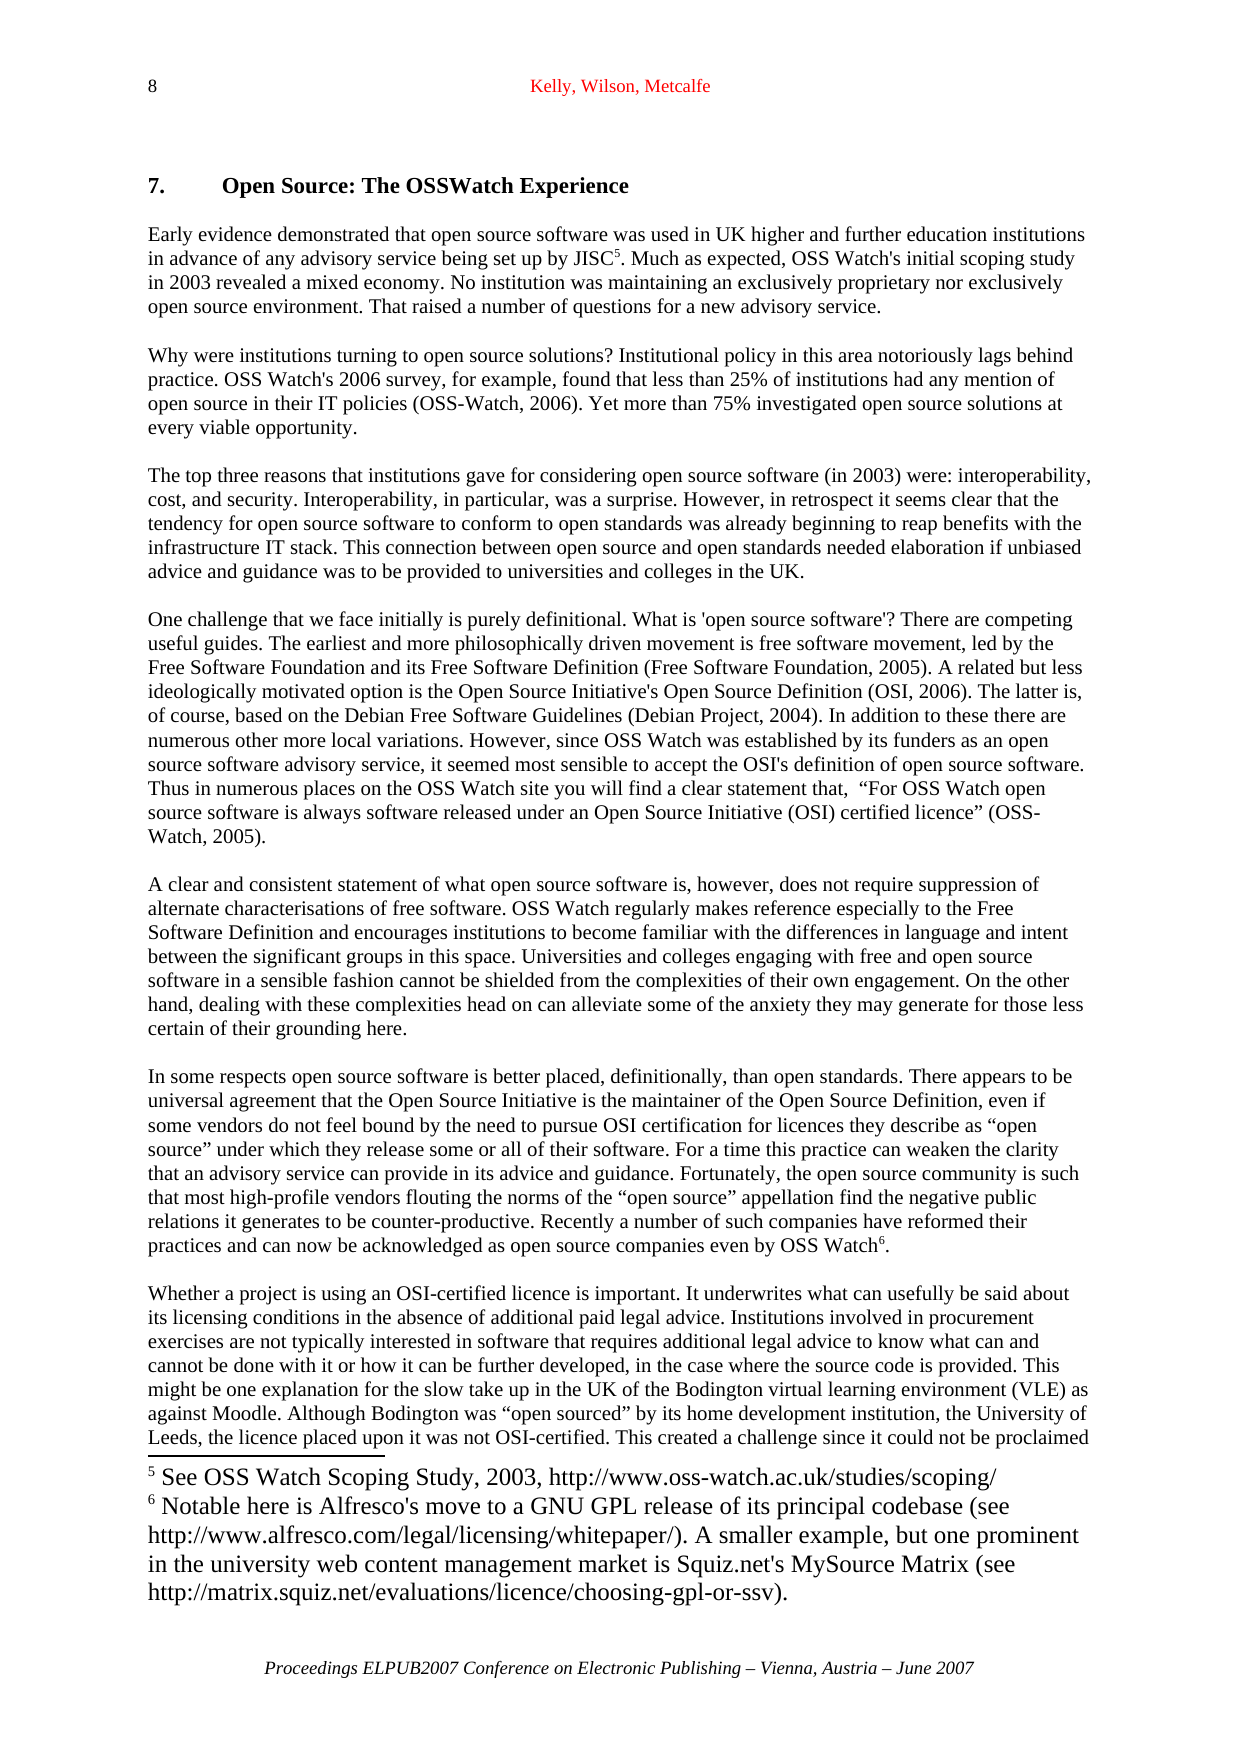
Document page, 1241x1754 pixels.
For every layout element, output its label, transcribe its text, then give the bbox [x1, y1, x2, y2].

text The top three reasons that institutions gave for considering open source software (in 2003) were: interoperability, cost, and security. Interoperability, in particular, was a surprise. However, in retrospect it seems clear that the tendency for open source software to conform to open standards was already beginning to reap benefits with the infrastructure IT stack. This connection between open source and open standards needed elaboration if unbiased advice and guidance was to be provided to universities and colleges in the UK. [148, 463, 1092, 583]
text Notable here is Alfresco's move to a GNU GPL release of its principal codebase (see http://www.alfresco.com/legal/licensing/whitepaper/). A smaller example, but one prominent in the university web content management market is Squiz.net's MySource Matrix (see http://matrix.squiz.net/evaluations/licence/choosing-gpl-or-ssv). [148, 1491, 1092, 1606]
text 7. Open Source: The OSSWatch Experience [148, 172, 1092, 198]
text Why were institutions turning to open source solutions? Institutional policy in this area notoriously lags behind practice. OSS Watch's 2006 survey, for example, found that less than 25% of institutions had any mention of open source in their IT policies (OSS-Watch, 2006). Yet more than 75% investigated open source solutions at every viable opportunity. [148, 342, 1092, 439]
text One challenge that we face initially is purely definitional. What is 'open source software'? There are competing useful guides. The earliest and more philosophically driven movement is free software movement, led by the Free Software Foundation and its Free Software Definition (Free Software Foundation, 2005). A related but less ideologically motivated option is the Open Source Initiative's Open Source Definition (OSI, 2006). The latter is, of course, based on the Debian Free Software Guidelines (Debian Project, 2004). In addition to these there are numerous other more local variations. However, since OSS Watch was established by its funders as an open source software advisory service, it seemed most sensible to accept the OSI's definition of open source software. Thus in numerous places on the OSS Watch site you will find a clear statement that, “For OSS Watch open source software is always software released under an Open Source Initiative (OSI) certified licence” (OSS-Watch, 2005). [148, 607, 1092, 848]
text In some respects open source software is better placed, definitionally, than open standards. There appears to be universal agreement that the Open Source Initiative is the maintainer of the Open Source Definition, even if some vendors do not feel bound by the need to pursue OSI certification for licences they describe as “open source” under which they release some or all of their software. For a time this practice can weaken the clarity that an advisory service can provide in its advice and guidance. Fortunately, the open source community is such that most high-profile vendors flouting the norms of the “open source” appellation find the negative public relations it generates to be counter-productive. Recently a number of such companies have reformed their practices and can now be acknowledged as open source companies even by OSS Watch. [148, 1064, 1092, 1257]
text See OSS Watch Scoping Study, 2003, http://www.oss-watch.ac.uk/studies/scoping/ [148, 1462, 1092, 1491]
text Early evidence demonstrated that open source software was used in UK higher and further education institutions in advance of any advisory service being set up by JISC. Much as expected, OSS Watch's initial scoping study in 2003 revealed a mixed economy. No institution was maintaining an exclusively proprietary nor exclusively open source environment. That raised a number of questions for a new advisory service. [148, 222, 1092, 318]
text A clear and consistent statement of what open source software is, however, does not require suppression of alternate characterisations of free software. OSS Watch regularly makes reference especially to the Free Software Definition and encourages institutions to become familiar with the differences in language and intent between the significant groups in this space. Universities and colleges engaging with free and open source software in a sensible fashion cannot be shielded from the complexities of their own engagement. On the other hand, dealing with these complexities head on can alleviate some of the anxiety they may generate for those less certain of their grounding here. [148, 872, 1092, 1040]
text Whether a project is using an OSI-certified licence is important. It underwrites what can usefully be said about its licensing conditions in the absence of additional paid legal advice. Institutions involved in procurement exercises are not typically interested in software that requires additional legal advice to know what can and cannot be done with it or how it can be further developed, in the case where the source code is provided. This might be one explanation for the slow take up in the UK of the Bodington virtual learning environment (VLE) as against Moodle. Although Bodington was “open sourced” by its home development institution, the University of Leeds, the licence placed upon it was not OSI-certified. This created a challenge since it could not be proclaimed [148, 1281, 1092, 1449]
